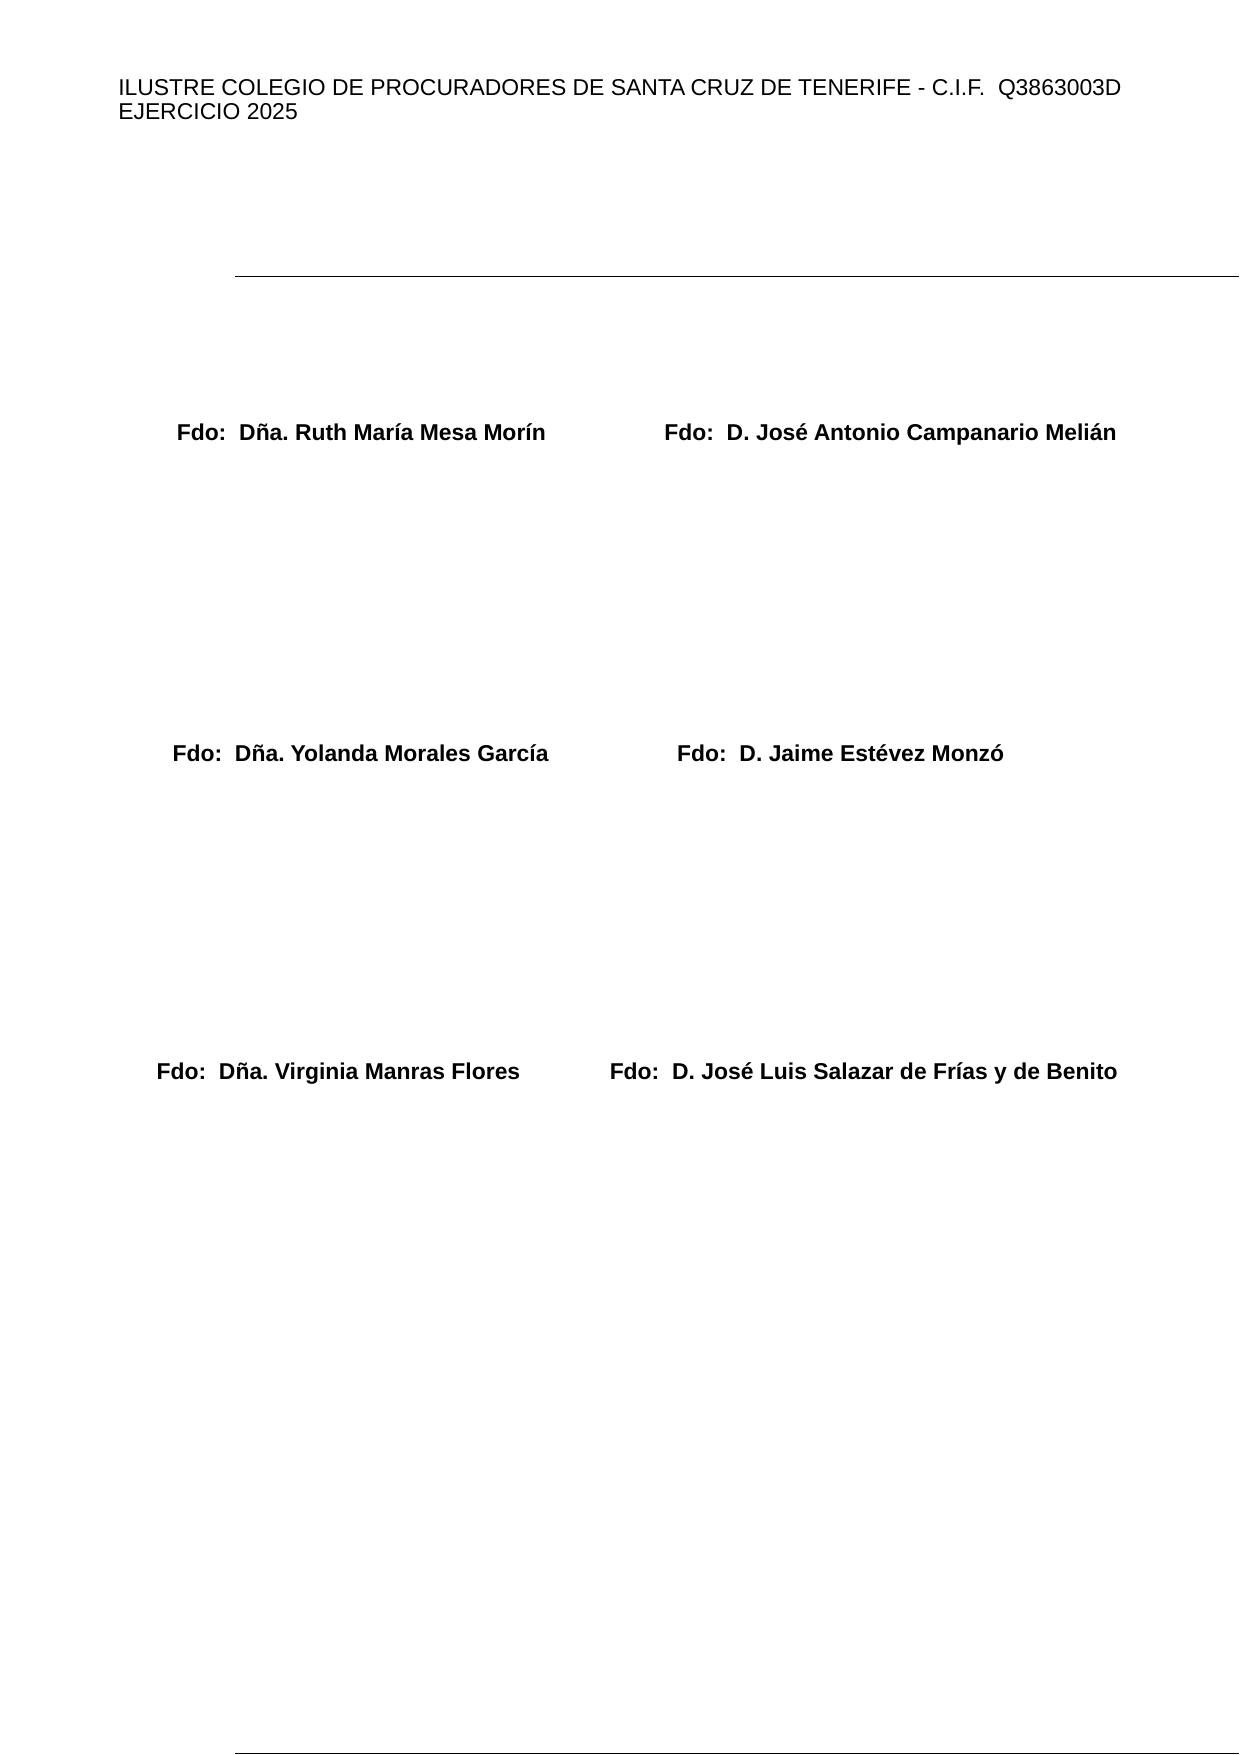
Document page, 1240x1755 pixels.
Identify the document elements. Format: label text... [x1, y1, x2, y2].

text Fdo: Dña. Yolanda Morales García Fdo: D. Jaime Estévez Monzó [118, 739, 1122, 766]
text Fdo: Dña. Virginia Manras Flores Fdo: D. José Luis Salazar de Frías y de Benito [118, 1058, 1122, 1084]
text Fdo: Dña. Ruth María Mesa Morín Fdo: D. José Antonio Campanario Melián [118, 419, 1122, 445]
